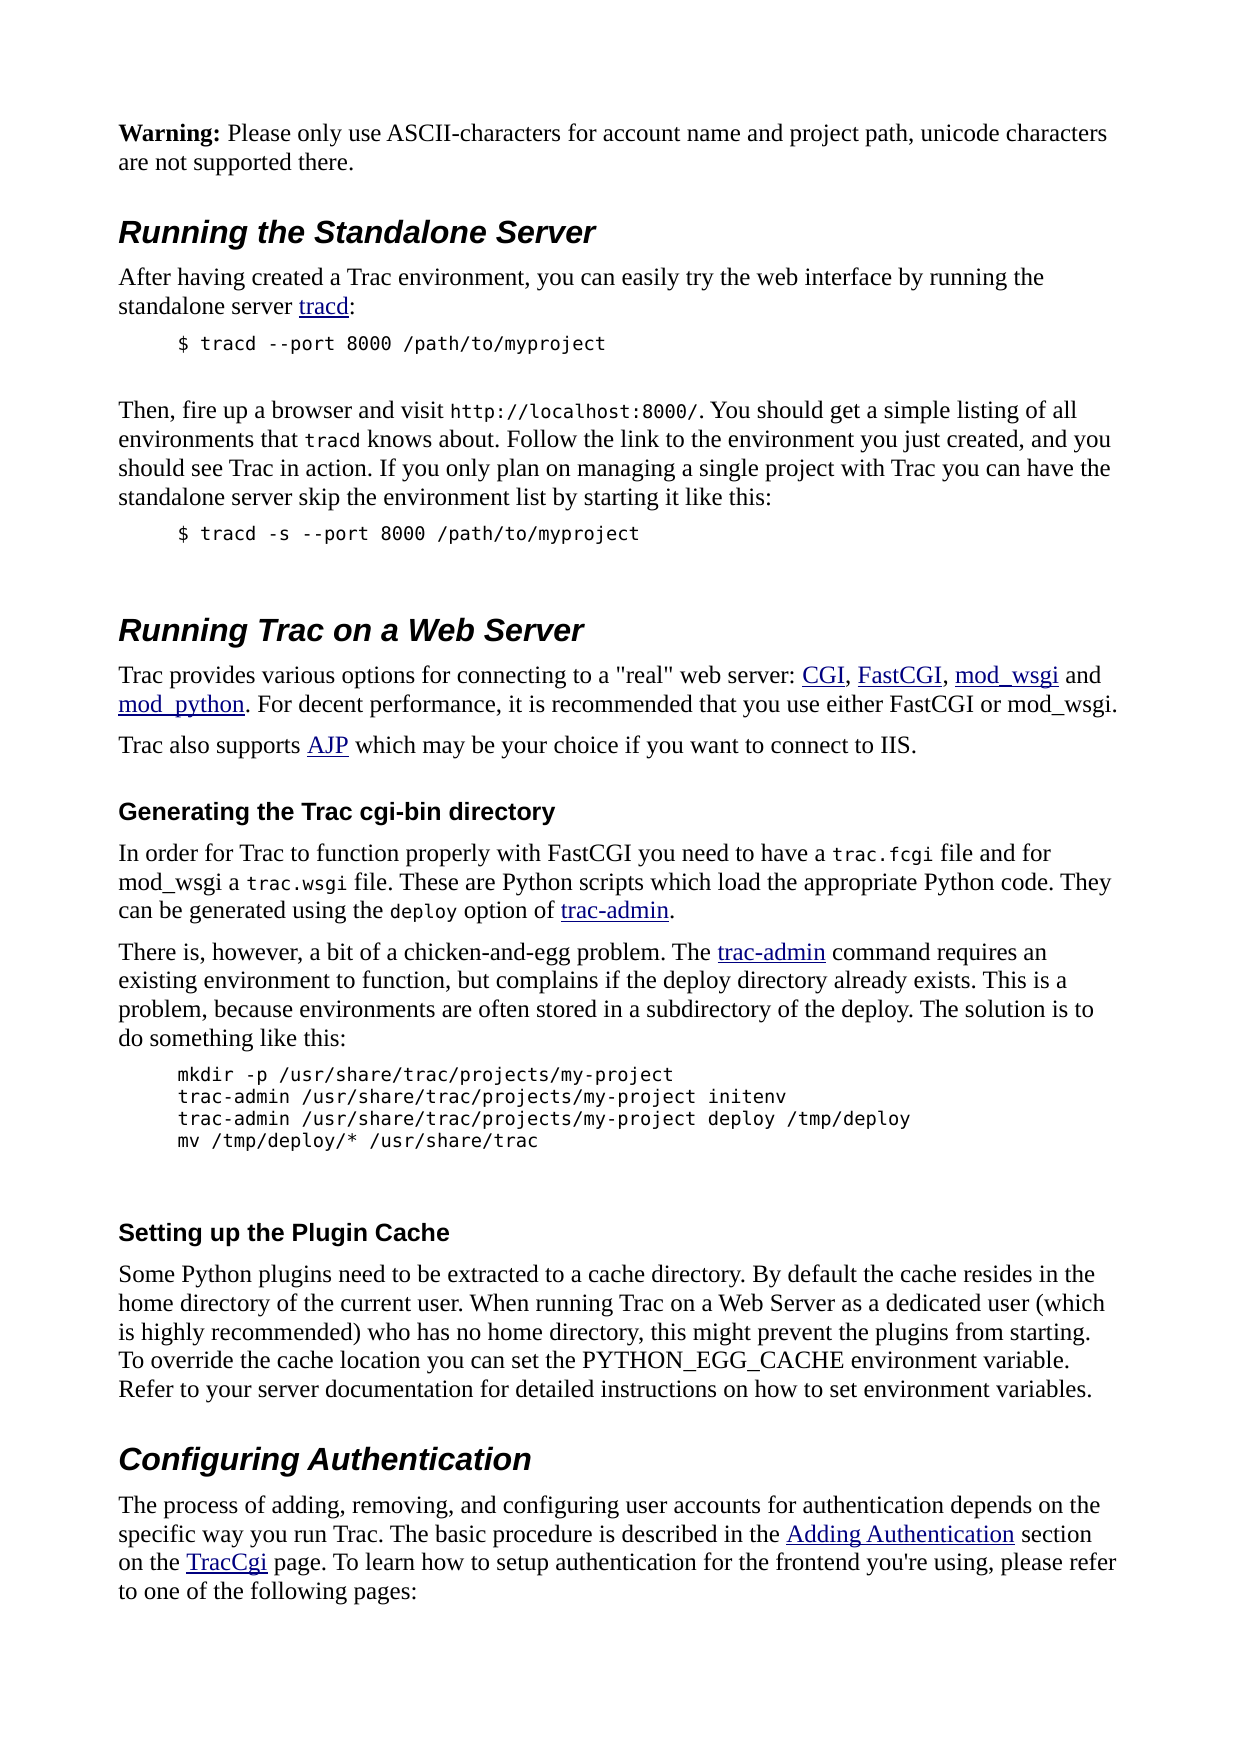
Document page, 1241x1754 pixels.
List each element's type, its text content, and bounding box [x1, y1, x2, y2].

text $ tracd --port 8000 /path/to/myproject [177, 332, 1063, 354]
subtitle Setting up the Plugin Cache [118, 1218, 1122, 1247]
text Trac provides various options for connecting to a "real" web server: CGI, FastCGI, mod_wsgi and mod_python. For decent performance, it is recommended that you use either FastCGI or mod_wsgi. [118, 661, 1122, 718]
subtitle Running Trac on a Web Server [118, 611, 1122, 648]
text Then, fire up a browser and visit http://localhost:8000/. You should get a simple listing of all environments that tracd knows about. Follow the link to the environment you just created, and you should see Trac in action. If you only plan on managing a single project with Trac you can have the standalone server skip the environment list by starting it like this: [118, 396, 1122, 511]
text There is, however, a bit of a chicken-and-egg problem. The trac-admin command requires an existing environment to function, but complains if the deploy directory already exists. This is a problem, because environments are often stored in a subdirectory of the deploy. The solution is to do something like this: [118, 937, 1122, 1052]
subtitle Configuring Authentication [118, 1441, 1122, 1477]
text After having created a Trac environment, you can easily try the web interface by running the standalone server tracd: [118, 262, 1122, 320]
subtitle Running the Standalone Server [118, 213, 1122, 250]
text The process of adding, removing, and configuring user accounts for authentication depends on the specific way you run Trac. The basic procedure is described in the Adding Authentication section on the TracCgi page. To learn how to setup authentication for the frontend you're using, please refer to one of the following pages: [118, 1490, 1122, 1605]
text Trac also supports ​AJP which may be your choice if you want to connect to IIS. [118, 731, 1122, 759]
text Some Python plugins need to be extracted to a cache directory. By default the cache resides in the home directory of the current user. When running Trac on a Web Server as a dedicated user (which is highly recommended) who has no home directory, this might prevent the plugins from starting. To override the cache location you can set the PYTHON_EGG_CACHE environment variable. Refer to your server documentation for detailed instructions on how to set environment variables. [118, 1259, 1122, 1403]
text mkdir -p /usr/share/trac/projects/my-project trac-admin /usr/share/trac/projects/my-project initenv trac-admin /usr/share/trac/projects/my-project deploy /tmp/deploy mv /tmp/deploy/* /usr/share/trac [177, 1064, 1063, 1152]
subtitle Generating the Trac cgi-bin directory [118, 797, 1122, 826]
text In order for Trac to function properly with FastCGI you need to have a trac.fcgi file and for mod_wsgi a trac.wsgi file. These are Python scripts which load the appropriate Python code. They can be generated using the deploy option of trac-admin. [118, 838, 1122, 924]
text $ tracd -s --port 8000 /path/to/myproject [177, 523, 1063, 545]
text Warning: Please only use ASCII-characters for account name and project path, unicode characters are not supported there. [118, 118, 1122, 176]
